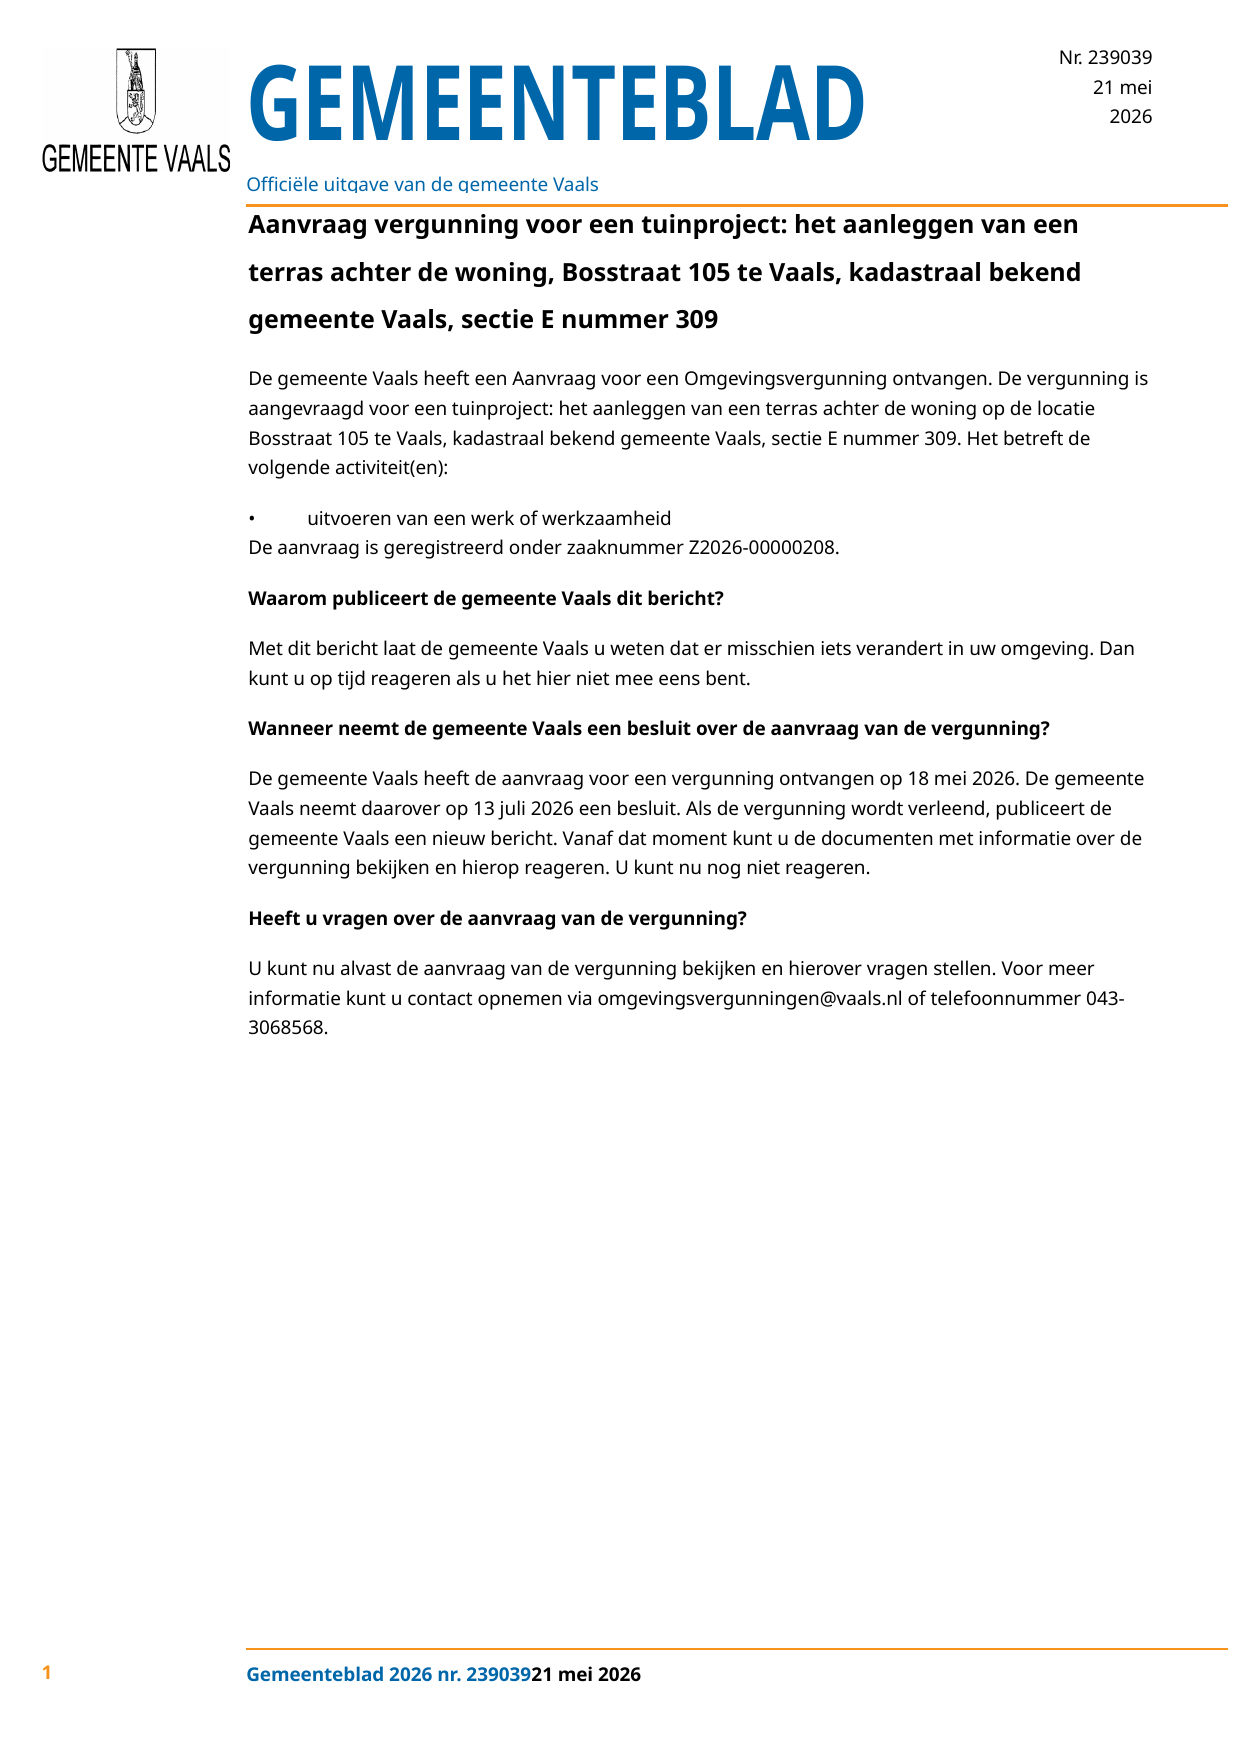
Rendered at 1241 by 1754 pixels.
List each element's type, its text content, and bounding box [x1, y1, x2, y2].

text De aanvraag is geregistreerd onder zaaknummer Z2026-00000208. [248, 534, 1152, 560]
text Met dit bericht laat de gemeente Vaals u weten dat er misschien iets verandert in uw omgeving. Dan kunt u op tijd reageren als u het hier niet mee eens bent. [248, 635, 1152, 690]
text Heeft u vragen over de aanvraag van de vergunning? [248, 905, 1152, 930]
text U kunt nu alvast de aanvraag van de vergunning bekijken en hierover vragen stellen. Voor meer informatie kunt u contact opnemen via omgevingsvergunningen@vaals.nl of telefoonnummer 043-3068568. [248, 955, 1152, 1040]
text Waarom publiceert de gemeente Vaals dit bericht? [248, 585, 1152, 610]
picture [41, 47, 231, 172]
text Wanneer neemt de gemeente Vaals een besluit over de aanvraag van de vergunning? [248, 715, 1152, 741]
text De gemeente Vaals heeft een Aanvraag voor een Omgevingsvergunning ontvangen. De vergunning is aangevraagd voor een tuinproject: het aanleggen van een terras achter de woning op de locatie Bosstraat 105 te Vaals, kadastraal bekend gemeente Vaals, sectie E nummer 309. Het betreft de volgende activiteit(en): [248, 366, 1152, 480]
text Aanvraag vergunning voor een tuinproject: het aanleggen van een terras achter de woning, Bosstraat 105 te Vaals, kadastraal bekend gemeente Vaals, sectie E nummer 309 [248, 207, 1152, 336]
text De gemeente Vaals heeft de aanvraag voor een vergunning ontvangen op 18 mei 2026. De gemeente Vaals neemt daarover op 13 juli 2026 een besluit. Als de vergunning wordt verleend, publiceert de gemeente Vaals een nieuw bericht. Vanaf dat moment kunt u de documenten met informatie over de vergunning bekijken en hierop reageren. U kunt nu nog niet reageren. [248, 766, 1152, 880]
list uitvoeren van een werk of werkzaamheid [248, 505, 1152, 530]
